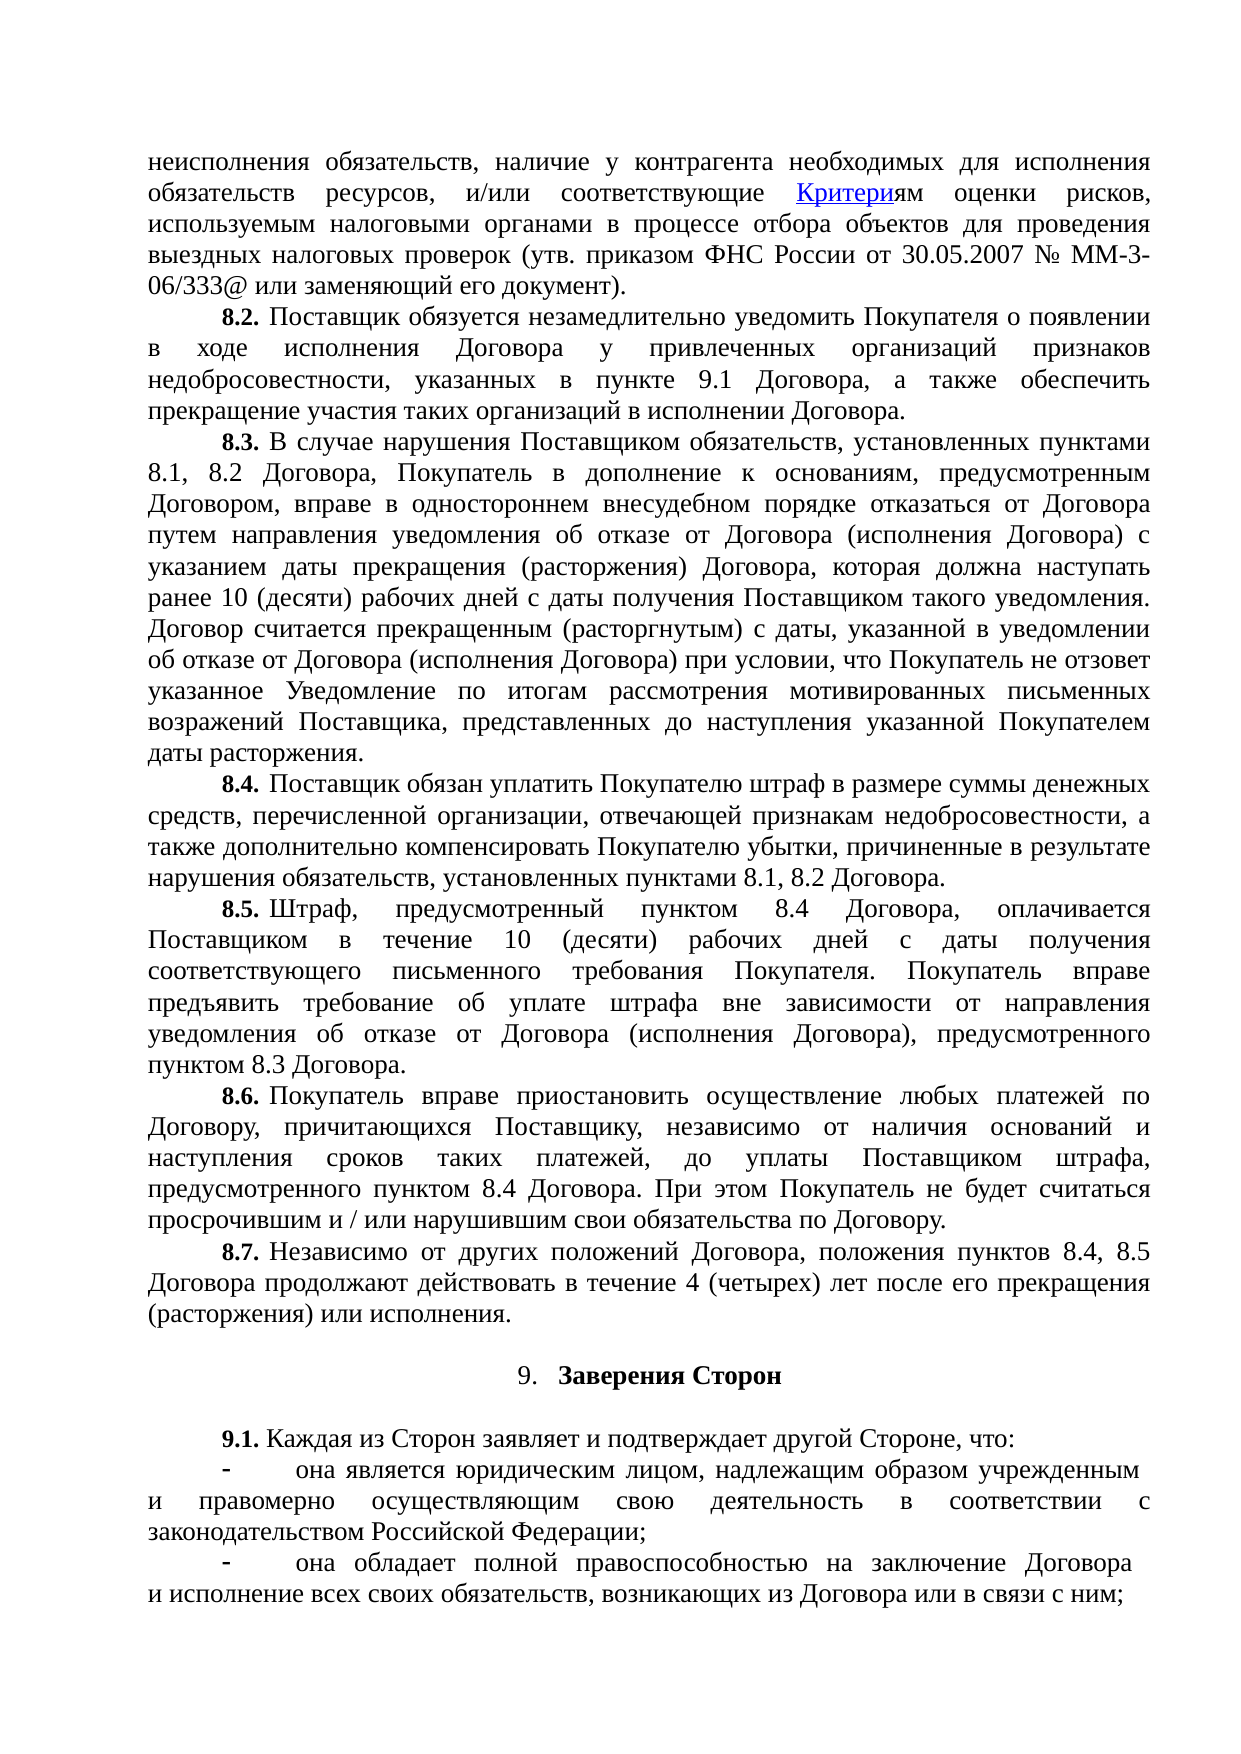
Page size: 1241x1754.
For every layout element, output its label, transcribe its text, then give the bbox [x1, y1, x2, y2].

list Поставщик обязуется незамедлительно уведомить Покупателя о появлении в ходе исполнения Договора у привлеченных организаций признаков недобросовестности, указанных в пункте 9.1 Договора, а также обеспечить прекращение участия таких организаций в исполнении Договора. [148, 300, 1152, 425]
list неисполнения обязательств, наличие у контрагента необходимых для исполнения обязательств ресурсов, и/или соответствующие Критериям оценки рисков, используемым налоговыми органами в процессе отбора объектов для проведения выездных налоговых проверок (утв. приказом ФНС России от 30.05.2007 № ММ-3-06/333@ или заменяющий его документ). [148, 145, 1152, 300]
list В случае нарушения Поставщиком обязательств, установленных пунктами 8.1, 8.2 Договора, Покупатель в дополнение к основаниям, предусмотренным Договором, вправе в одностороннем внесудебном порядке отказаться от Договора путем направления уведомления об отказе от Договора (исполнения Договора) с указанием даты прекращения (расторжения) Договора, которая должна наступать ранее 10 (десяти) рабочих дней с даты получения Поставщиком такого уведомления. Договор считается прекращенным (расторгнутым) с даты, указанной в уведомлении об отказе от Договора (исполнения Договора) при условии, что Покупатель не отзовет указанное Уведомление по итогам рассмотрения мотивированных письменных возражений Поставщика, представленных до наступления указанной Покупателем даты расторжения. [148, 425, 1152, 768]
list Заверения Сторон [148, 1359, 1152, 1391]
list Покупатель вправе приостановить осуществление любых платежей по Договору, причитающихся Поставщику, независимо от наличия оснований и наступления сроков таких платежей, до уплаты Поставщиком штрафа, предусмотренного пунктом 8.4 Договора. При этом Покупатель не будет считаться просрочившим и / или нарушившим свои обязательства по Договору. [148, 1079, 1152, 1235]
list она обладает полной правоспособностью на заключение Договора и исполнение всех своих обязательств, возникающих из Договора или в связи с ним; [148, 1546, 1152, 1609]
list Независимо от других положений Договора, положения пунктов 8.4, 8.5 Договора продолжают действовать в течение 4 (четырех) лет после его прекращения (расторжения) или исполнения. [148, 1235, 1152, 1328]
list Штраф, предусмотренный пунктом 8.4 Договора, оплачивается Поставщиком в течение 10 (десяти) рабочих дней с даты получения соответствующего письменного требования Покупателя. Покупатель вправе предъявить требование об уплате штрафа вне зависимости от направления уведомления об отказе от Договора (исполнения Договора), предусмотренного пунктом 8.3 Договора. [148, 892, 1152, 1079]
list Поставщик обязан уплатить Покупателю штраф в размере суммы денежных средств, перечисленной организации, отвечающей признакам недобросовестности, а также дополнительно компенсировать Покупателю убытки, причиненные в результате нарушения обязательств, установленных пунктами 8.1, 8.2 Договора. [148, 768, 1152, 892]
list Каждая из Сторон заявляет и подтверждает другой Стороне, что: [148, 1422, 1152, 1453]
list она является юридическим лицом, надлежащим образом учрежденным и правомерно осуществляющим свою деятельность в соответствии с законодательством Российской Федерации; [148, 1453, 1152, 1546]
